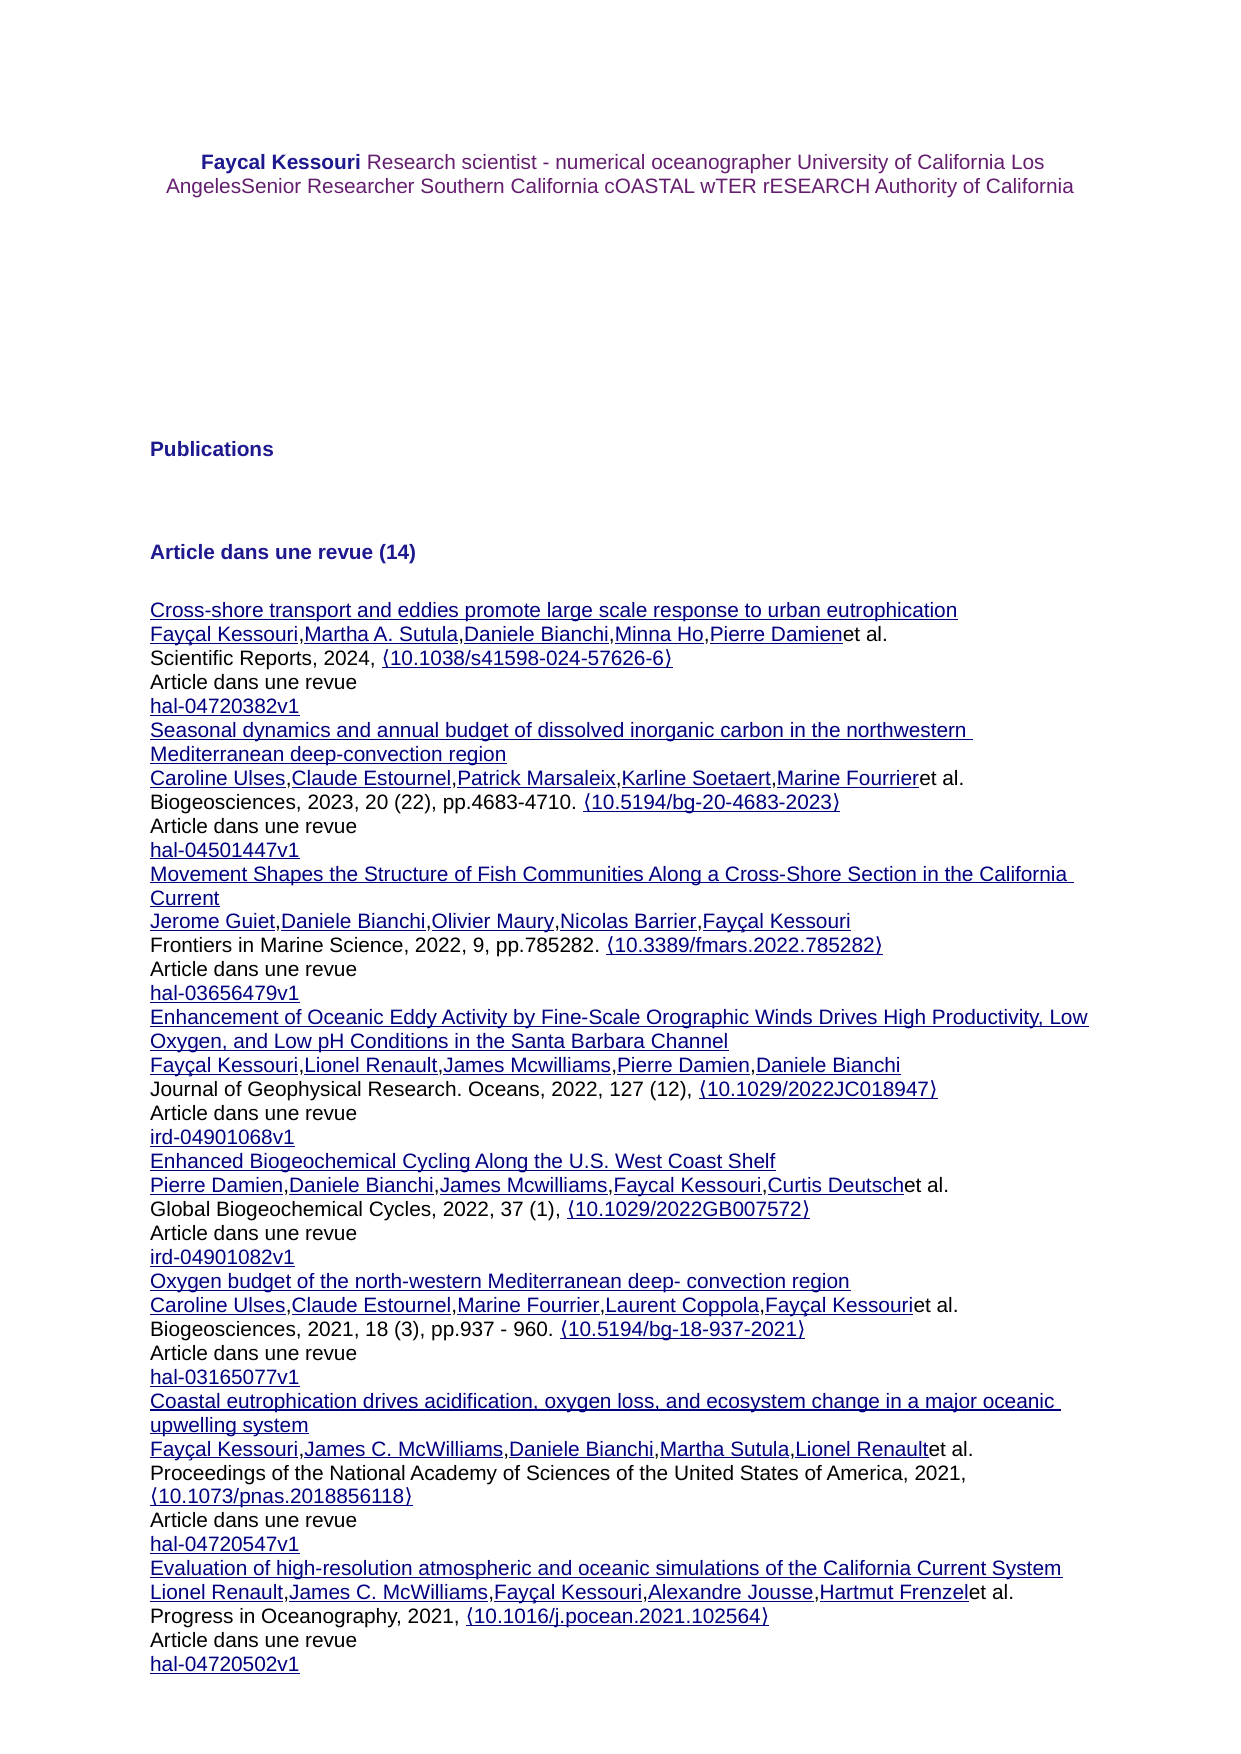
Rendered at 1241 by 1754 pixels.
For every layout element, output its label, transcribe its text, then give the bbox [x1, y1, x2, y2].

subtitle Faycal Kessouri Research scientist - numerical oceanographer University of California Los AngelesSenior Researcher Southern California cOASTAL wTER rESEARCH Authority of California [150, 150, 1090, 198]
table_header Cross-shore transport and eddies promote large scale response to urban eutrophication Fayçal Kessouri,Martha A. Sutula,Daniele Bianchi,Minna Ho,Pierre Damienet al. Scientific Reports, 2024, ⟨10.1038/s41598-024-57626-6⟩ Article dans une revue hal-04720382v1 [150, 598, 1090, 718]
subtitle Article dans une revue (14) [150, 539, 1090, 563]
table_cell Evaluation of high-resolution atmospheric and oceanic simulations of the California Current System Lionel Renault,James C. McWilliams,Fayçal Kessouri,Alexandre Jousse,Hartmut Frenzelet al. Progress in Oceanography, 2021, ⟨10.1016/j.pocean.2021.102564⟩ Article dans une revue hal-04720502v1 [150, 1556, 1090, 1676]
table_cell Movement Shapes the Structure of Fish Communities Along a Cross-Shore Section in the California Current Jerome Guiet,Daniele Bianchi,Olivier Maury,Nicolas Barrier,Fayçal Kessouri Frontiers in Marine Science, 2022, 9, pp.785282. ⟨10.3389/fmars.2022.785282⟩ Article dans une revue hal-03656479v1 [150, 861, 1090, 1005]
table_cell Enhancement of Oceanic Eddy Activity by Fine‐Scale Orographic Winds Drives High Productivity, Low Oxygen, and Low pH Conditions in the Santa Barbara Channel Fayçal Kessouri,Lionel Renault,James Mcwilliams,Pierre Damien,Daniele Bianchi Journal of Geophysical Research. Oceans, 2022, 127 (12), ⟨10.1029/2022JC018947⟩ Article dans une revue ird-04901068v1 [150, 1005, 1090, 1149]
table_cell Seasonal dynamics and annual budget of dissolved inorganic carbon in the northwestern Mediterranean deep-convection region Caroline Ulses,Claude Estournel,Patrick Marsaleix,Karline Soetaert,Marine Fourrieret al. Biogeosciences, 2023, 20 (22), pp.4683-4710. ⟨10.5194/bg-20-4683-2023⟩ Article dans une revue hal-04501447v1 [150, 718, 1090, 861]
table_cell Enhanced Biogeochemical Cycling Along the U.S. West Coast Shelf Pierre Damien,Daniele Bianchi,James Mcwilliams,Faycal Kessouri,Curtis Deutschet al. Global Biogeochemical Cycles, 2022, 37 (1), ⟨10.1029/2022GB007572⟩ Article dans une revue ird-04901082v1 [150, 1149, 1090, 1269]
table_cell Oxygen budget of the north-western Mediterranean deep- convection region Caroline Ulses,Claude Estournel,Marine Fourrier,Laurent Coppola,Fayçal Kessouriet al. Biogeosciences, 2021, 18 (3), pp.937 - 960. ⟨10.5194/bg-18-937-2021⟩ Article dans une revue hal-03165077v1 [150, 1269, 1090, 1388]
subtitle Publications [150, 436, 1090, 460]
table_cell Coastal eutrophication drives acidification, oxygen loss, and ecosystem change in a major oceanic upwelling system Fayçal Kessouri,James C. McWilliams,Daniele Bianchi,Martha Sutula,Lionel Renaultet al. Proceedings of the National Academy of Sciences of the United States of America, 2021, ⟨10.1073/pnas.2018856118⟩ Article dans une revue hal-04720547v1 [150, 1389, 1090, 1556]
